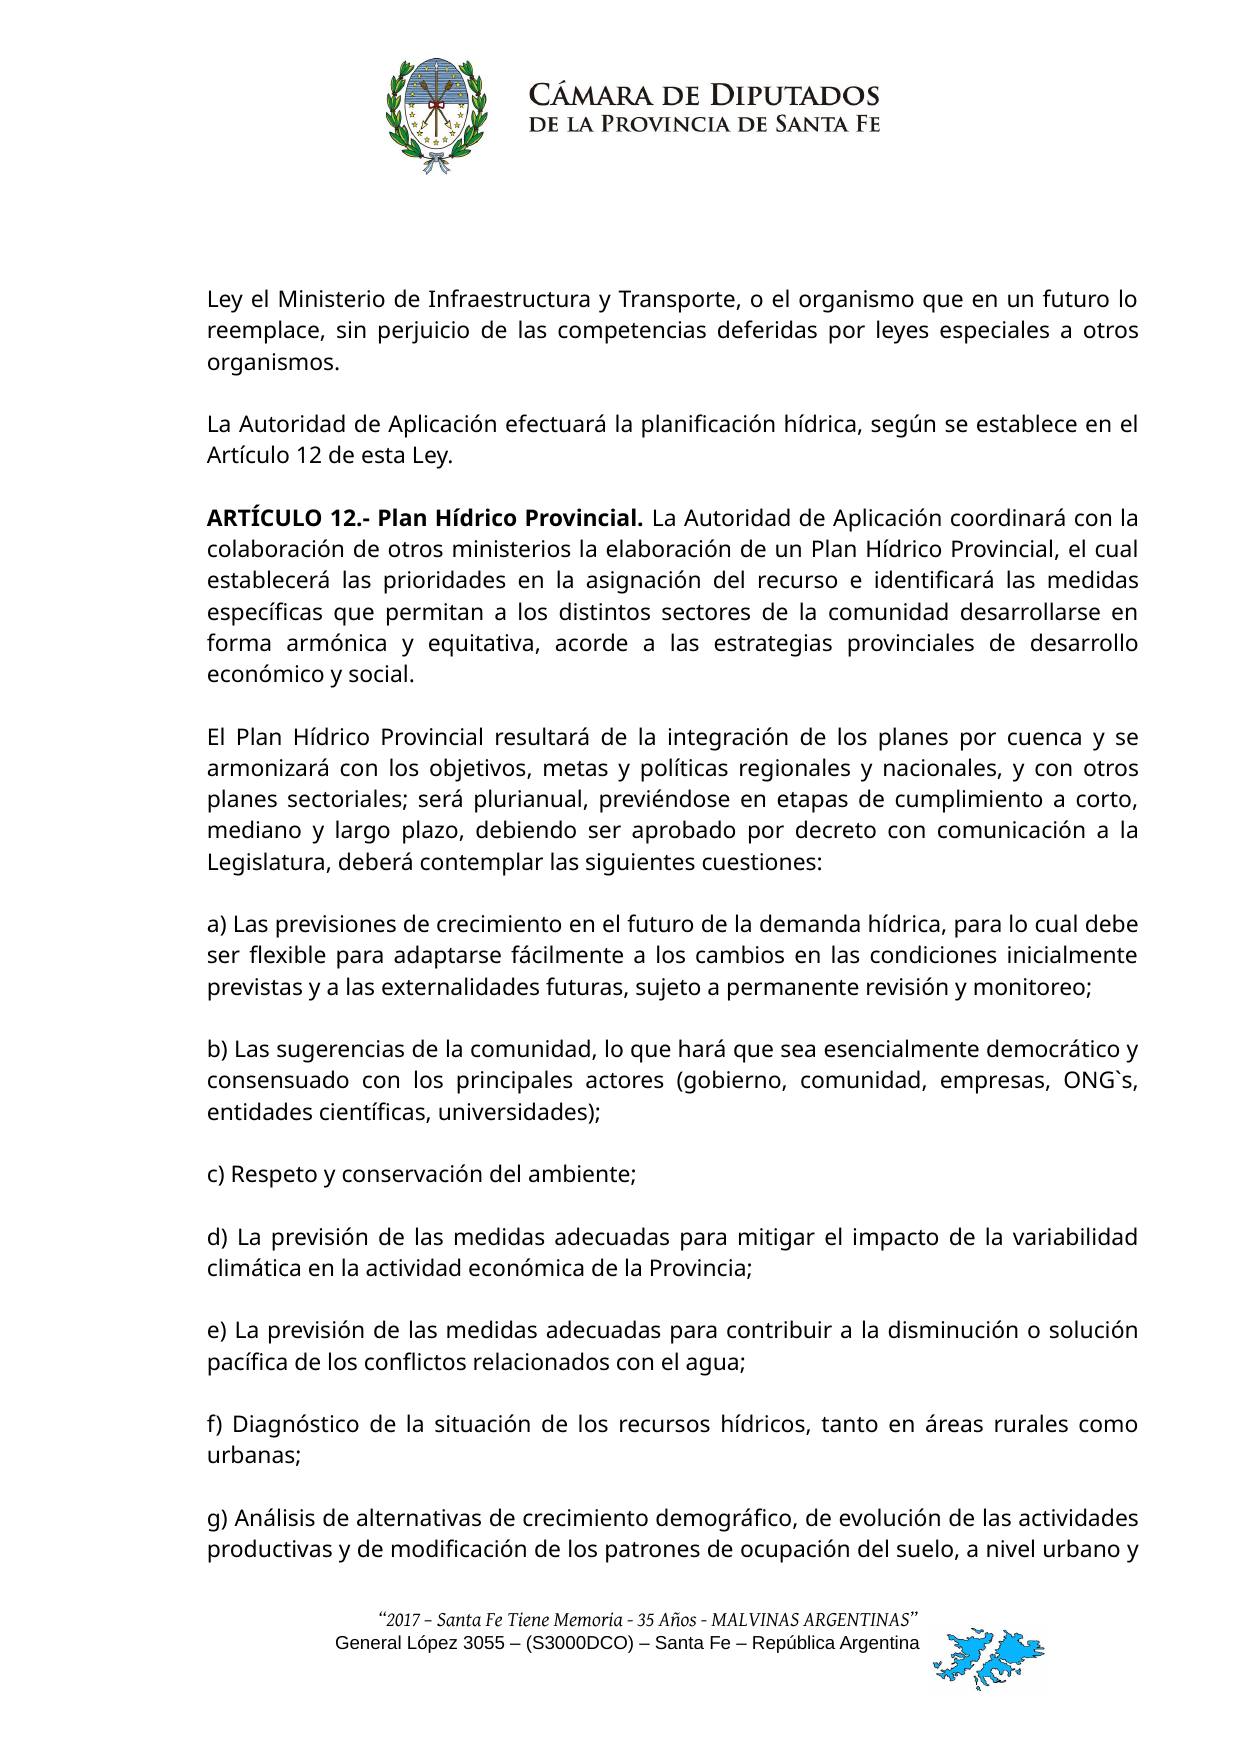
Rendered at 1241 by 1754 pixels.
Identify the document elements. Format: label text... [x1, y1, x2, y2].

text f) Diagnóstico de la situación de los recursos hídricos, tanto en áreas rurales como urbanas; [207, 1408, 1140, 1470]
text c) Respeto y conservación del ambiente; [207, 1158, 1140, 1189]
picture [926, 1622, 1048, 1695]
text El Plan Hídrico Provincial resultará de la integración de los planes por cuenca y se armonizará con los objetivos, metas y políticas regionales y nacionales, y con otros planes sectoriales; será plurianual, previéndose en etapas de cumplimiento a corto, mediano y largo plazo, debiendo ser aprobado por decreto con comunicación a la Legislatura, deberá contemplar las siguientes cuestiones: [207, 720, 1140, 877]
text La Autoridad de Aplicación efectuará la planificación hídrica, según se establece en el Artículo 12 de esta Ley. [207, 408, 1140, 470]
text ARTÍCULO 12.- Plan Hídrico Provincial. La Autoridad de Aplicación coordinará con la colaboración de otros ministerios la elaboración de un Plan Hídrico Provincial, el cual establecerá las prioridades en la asignación del recurso e identificará las medidas específicas que permitan a los distintos sectores de la comunidad desarrollarse en forma armónica y equitativa, acorde a las estrategias provinciales de desarrollo económico y social. [207, 502, 1140, 689]
text b) Las sugerencias de la comunidad, lo que hará que sea esencialmente democrático y consensuado con los principales actores (gobierno, comunidad, empresas, ONG`s, entidades científicas, universidades); [207, 1033, 1140, 1127]
text g) Análisis de alternativas de crecimiento demográfico, de evolución de las actividades productivas y de modificación de los patrones de ocupación del suelo, a nivel urbano y [207, 1502, 1140, 1564]
text a) Las previsiones de crecimiento en el futuro de la demanda hídrica, para lo cual debe ser flexible para adaptarse fácilmente a los cambios en las condiciones inicialmente previstas y a las externalidades futuras, sujeto a permanente revisión y monitoreo; [207, 908, 1140, 1002]
text d) La previsión de las medidas adecuadas para mitigar el impacto de la variabilidad climática en la actividad económica de la Provincia; [207, 1220, 1140, 1283]
text e) La previsión de las medidas adecuadas para contribuir a la disminución o solución pacífica de los conflictos relacionados con el agua; [207, 1314, 1140, 1377]
text Ley el Ministerio de Infraestructura y Transporte, o el organismo que en un futuro lo reemplace, sin perjuicio de las competencias deferidas por leyes especiales a otros organismos. [207, 283, 1140, 377]
picture [386, 58, 880, 179]
